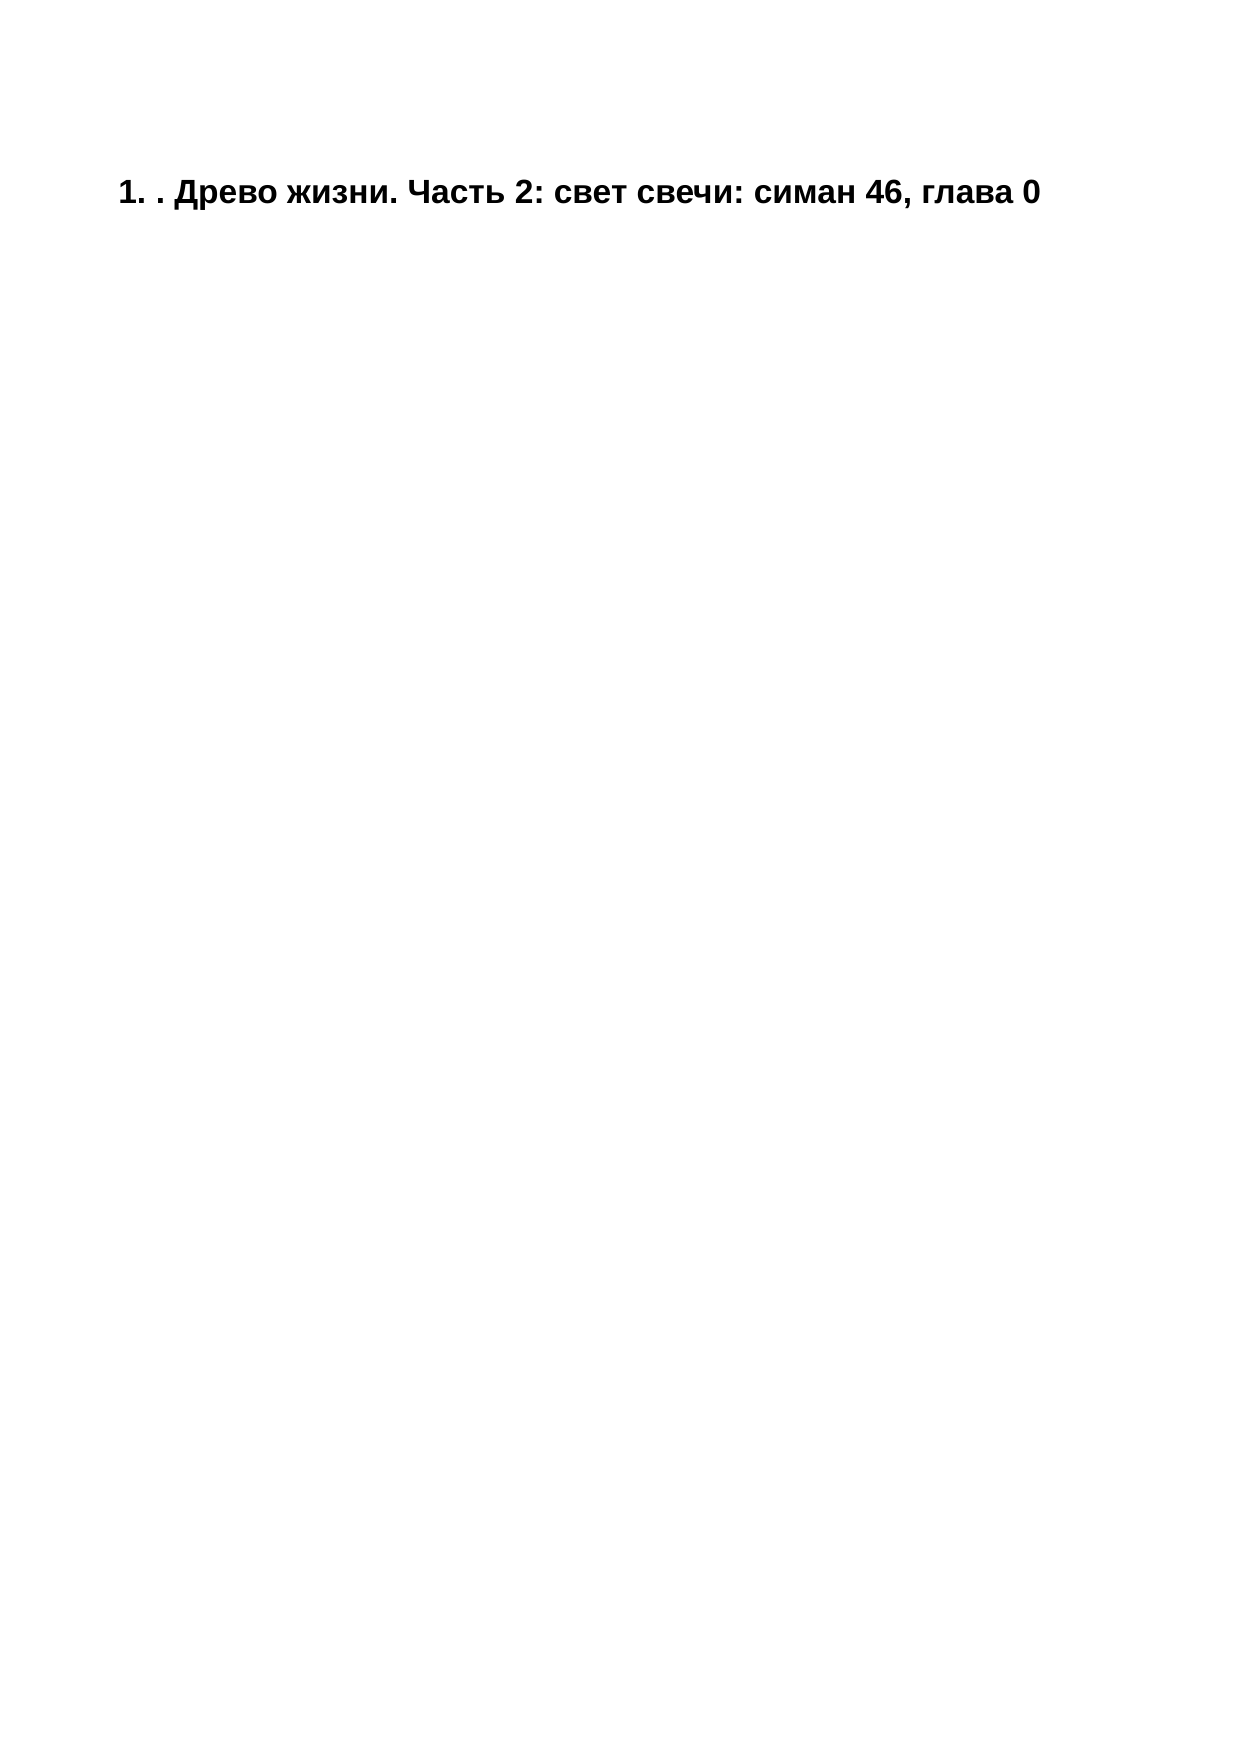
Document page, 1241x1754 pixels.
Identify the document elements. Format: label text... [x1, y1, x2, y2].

subtitle . Древо жизни. Часть 2: свет свечи: симан 46, глава 0 [118, 147, 1122, 176]
